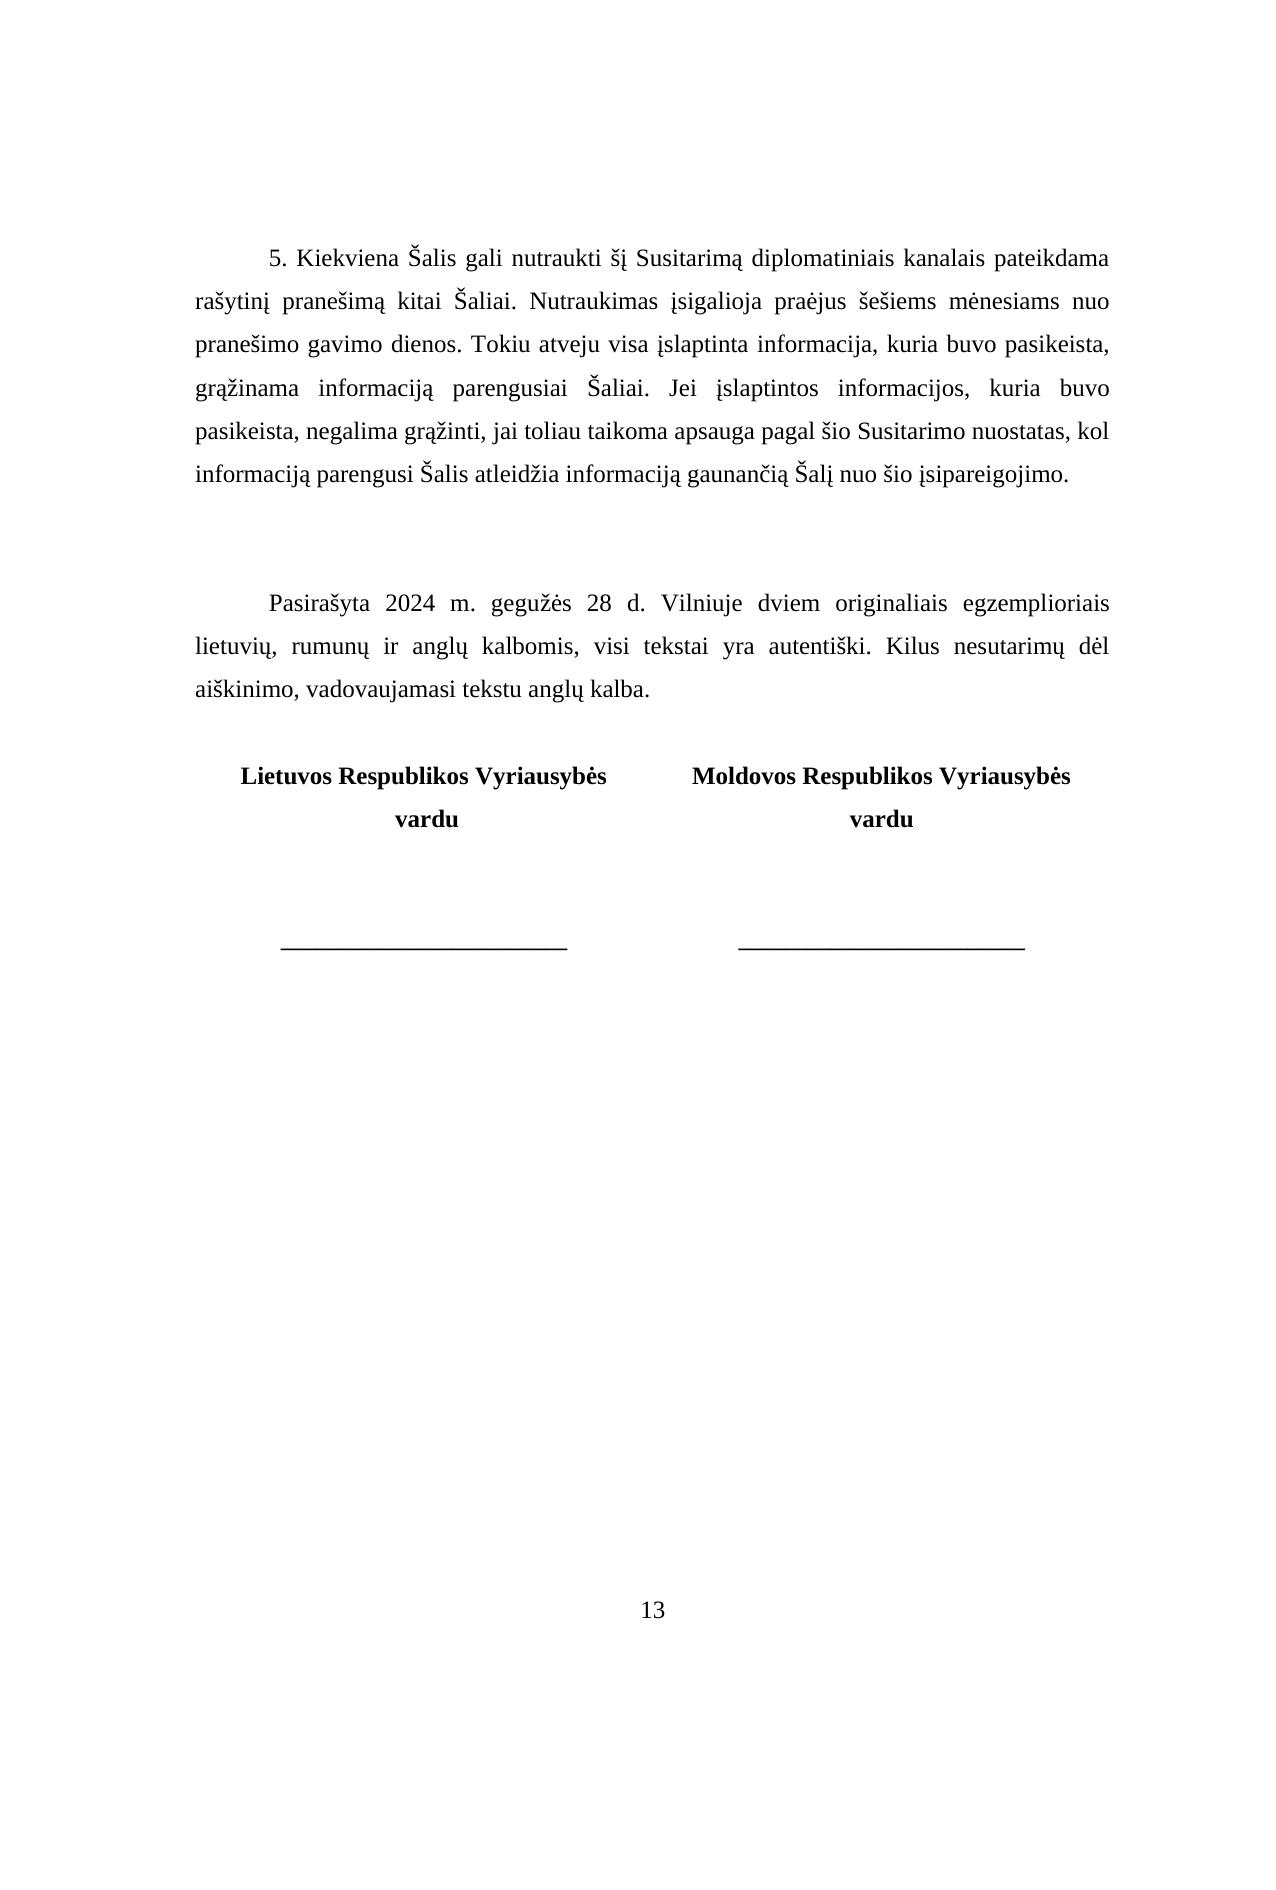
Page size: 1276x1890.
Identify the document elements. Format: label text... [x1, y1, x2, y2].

table_header Lietuvos Respublikos Vyriausybės vardu _________________________ [195, 761, 653, 966]
text Pasirašyta 2024 m. gegužės 28 d. Vilniuje dviem originaliais egzemplioriais lietuvių, rumunų ir anglų kalbomis, visi tekstai yra autentiški. Kilus nesutarimų dėl aiškinimo, vadovaujamasi tekstu anglų kalba. [195, 588, 1110, 703]
table_header Moldovos Respublikos Vyriausybės vardu _________________________ [653, 761, 1110, 966]
text 5. Kiekviena Šalis gali nutraukti šį Susitarimą diplomatiniais kanalais pateikdama rašytinį pranešimą kitai Šaliai. Nutraukimas įsigalioja praėjus šešiems mėnesiams nuo pranešimo gavimo dienos. Tokiu atveju visa įslaptinta informacija, kuria buvo pasikeista, grąžinama informaciją parengusiai Šaliai. Jei įslaptintos informacijos, kuria buvo pasikeista, negalima grąžinti, jai toliau taikoma apsauga pagal šio Susitarimo nuostatas, kol informaciją parengusi Šalis atleidžia informaciją gaunančią Šalį nuo šio įsipareigojimo. [195, 243, 1110, 488]
